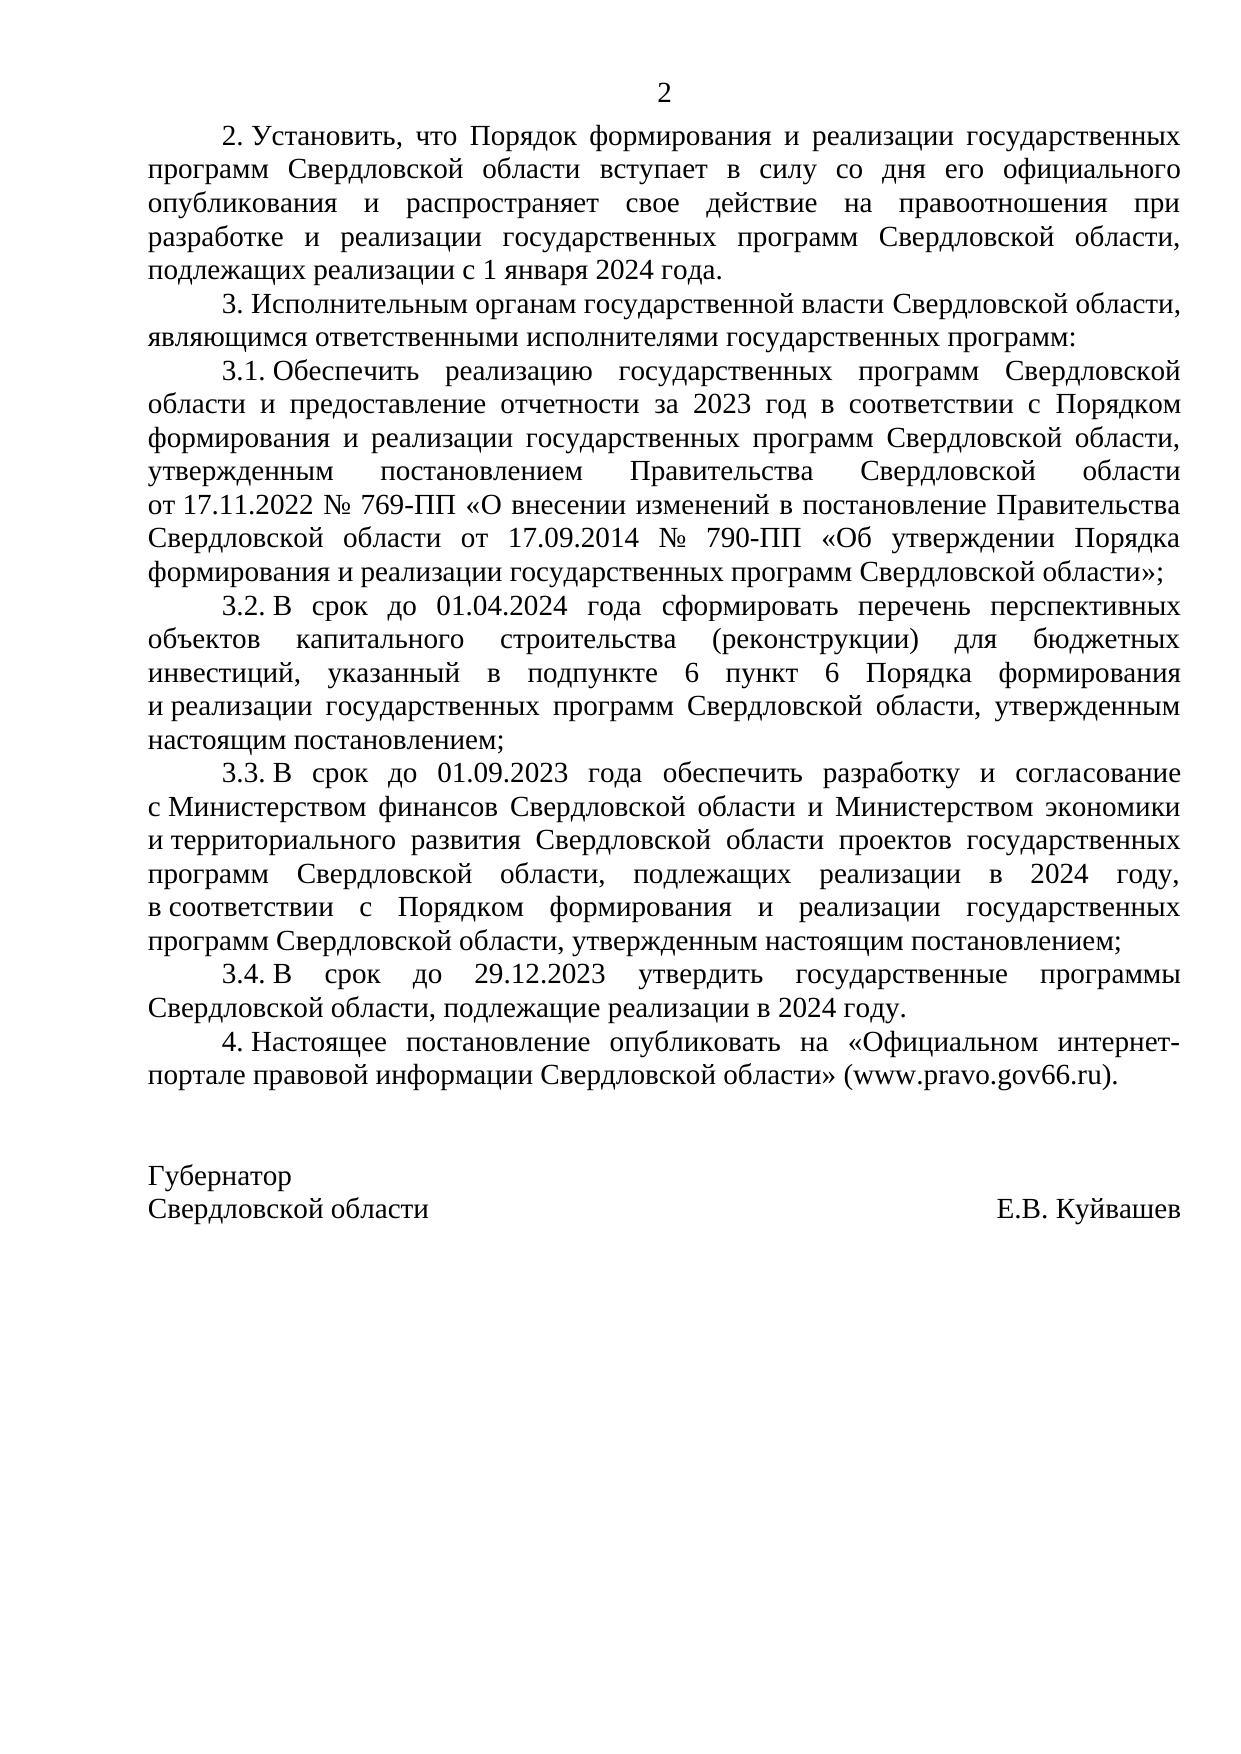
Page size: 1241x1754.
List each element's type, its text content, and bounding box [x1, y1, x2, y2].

text 3.3. В срок до 01.09.2023 года обеспечить разработку и согласование с Министерством финансов Свердловской области и Министерством экономики и территориального развития Свердловской области проектов государственных программ Свердловской области, подлежащих реализации в 2024 году, в соответствии с Порядком формирования и реализации государственных программ Свердловской области, утвержденным настоящим постановлением; [148, 755, 1181, 957]
text Губернатор [148, 1158, 1181, 1191]
text Свердловской области Е.В. Куйвашев [148, 1191, 1181, 1225]
text 3.4. В срок до 29.12.2023 утвердить государственные программы Свердловской области, подлежащие реализации в 2024 году. [148, 957, 1181, 1024]
text 3.2. В срок до 01.04.2024 года сформировать перечень перспективных объектов капитального строительства (реконструкции) для бюджетных инвестиций, указанный в подпункте 6 пункт 6 Порядка формирования и реализации государственных программ Свердловской области, утвержденным настоящим постановлением; [148, 588, 1181, 755]
text 3.1. Обеспечить реализацию государственных программ Свердловской области и предоставление отчетности за 2023 год в соответствии с Порядком формирования и реализации государственных программ Свердловской области, утвержденным постановлением Правительства Свердловской области от 17.11.2022 № 769-ПП «О внесении изменений в постановление Правительства Свердловской области от 17.09.2014 № 790-ПП «Об утверждении Порядка формирования и реализации государственных программ Свердловской области»; [148, 353, 1181, 588]
text 3. Исполнительным органам государственной власти Свердловской области, являющимся ответственными исполнителями государственных программ: [148, 286, 1181, 353]
text 4. Настоящее постановление опубликовать на «Официальном интернет-портале правовой информации Свердловской области» (www.pravo.gov66.ru). [148, 1024, 1181, 1091]
text 2. Установить, что Порядок формирования и реализации государственных программ Свердловской области вступает в силу со дня его официального опубликования и распространяет свое действие на правоотношения при разработке и реализации государственных программ Свердловской области, подлежащих реализации с 1 января 2024 года. [148, 118, 1181, 286]
